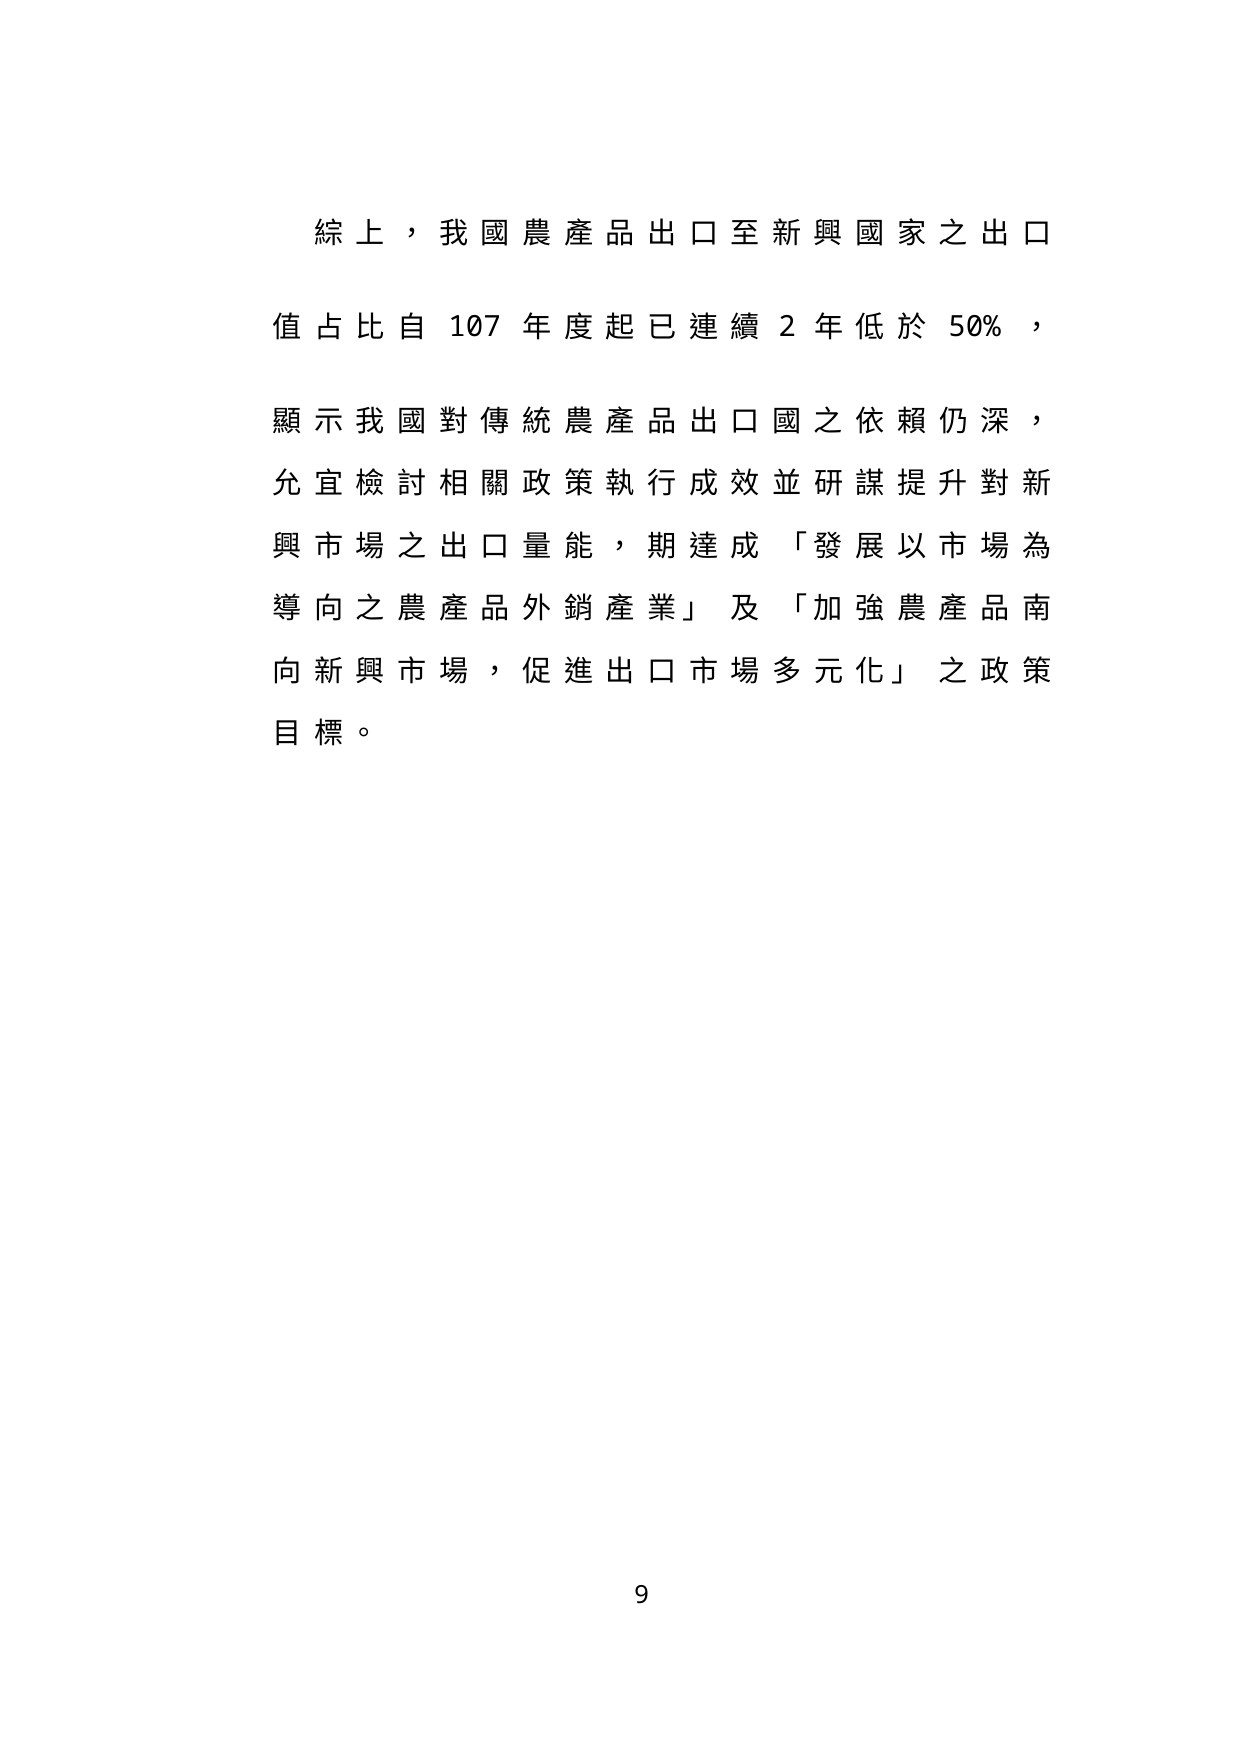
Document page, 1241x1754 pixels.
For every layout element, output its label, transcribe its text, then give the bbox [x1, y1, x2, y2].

text 綜上，我國農產品出口至新興國家之出口值占比自107年度起已連續2年低於50%，顯示我國對傳統農產品出口國之依賴仍深，允宜檢討相關政策執行成效並研謀提升對新興市場之出口量能，期達成「發展以市場為導向之農產品外銷產業」及「加強農產品南向新興市場，促進出口市場多元化」之政策目標。 [242, 189, 1058, 752]
